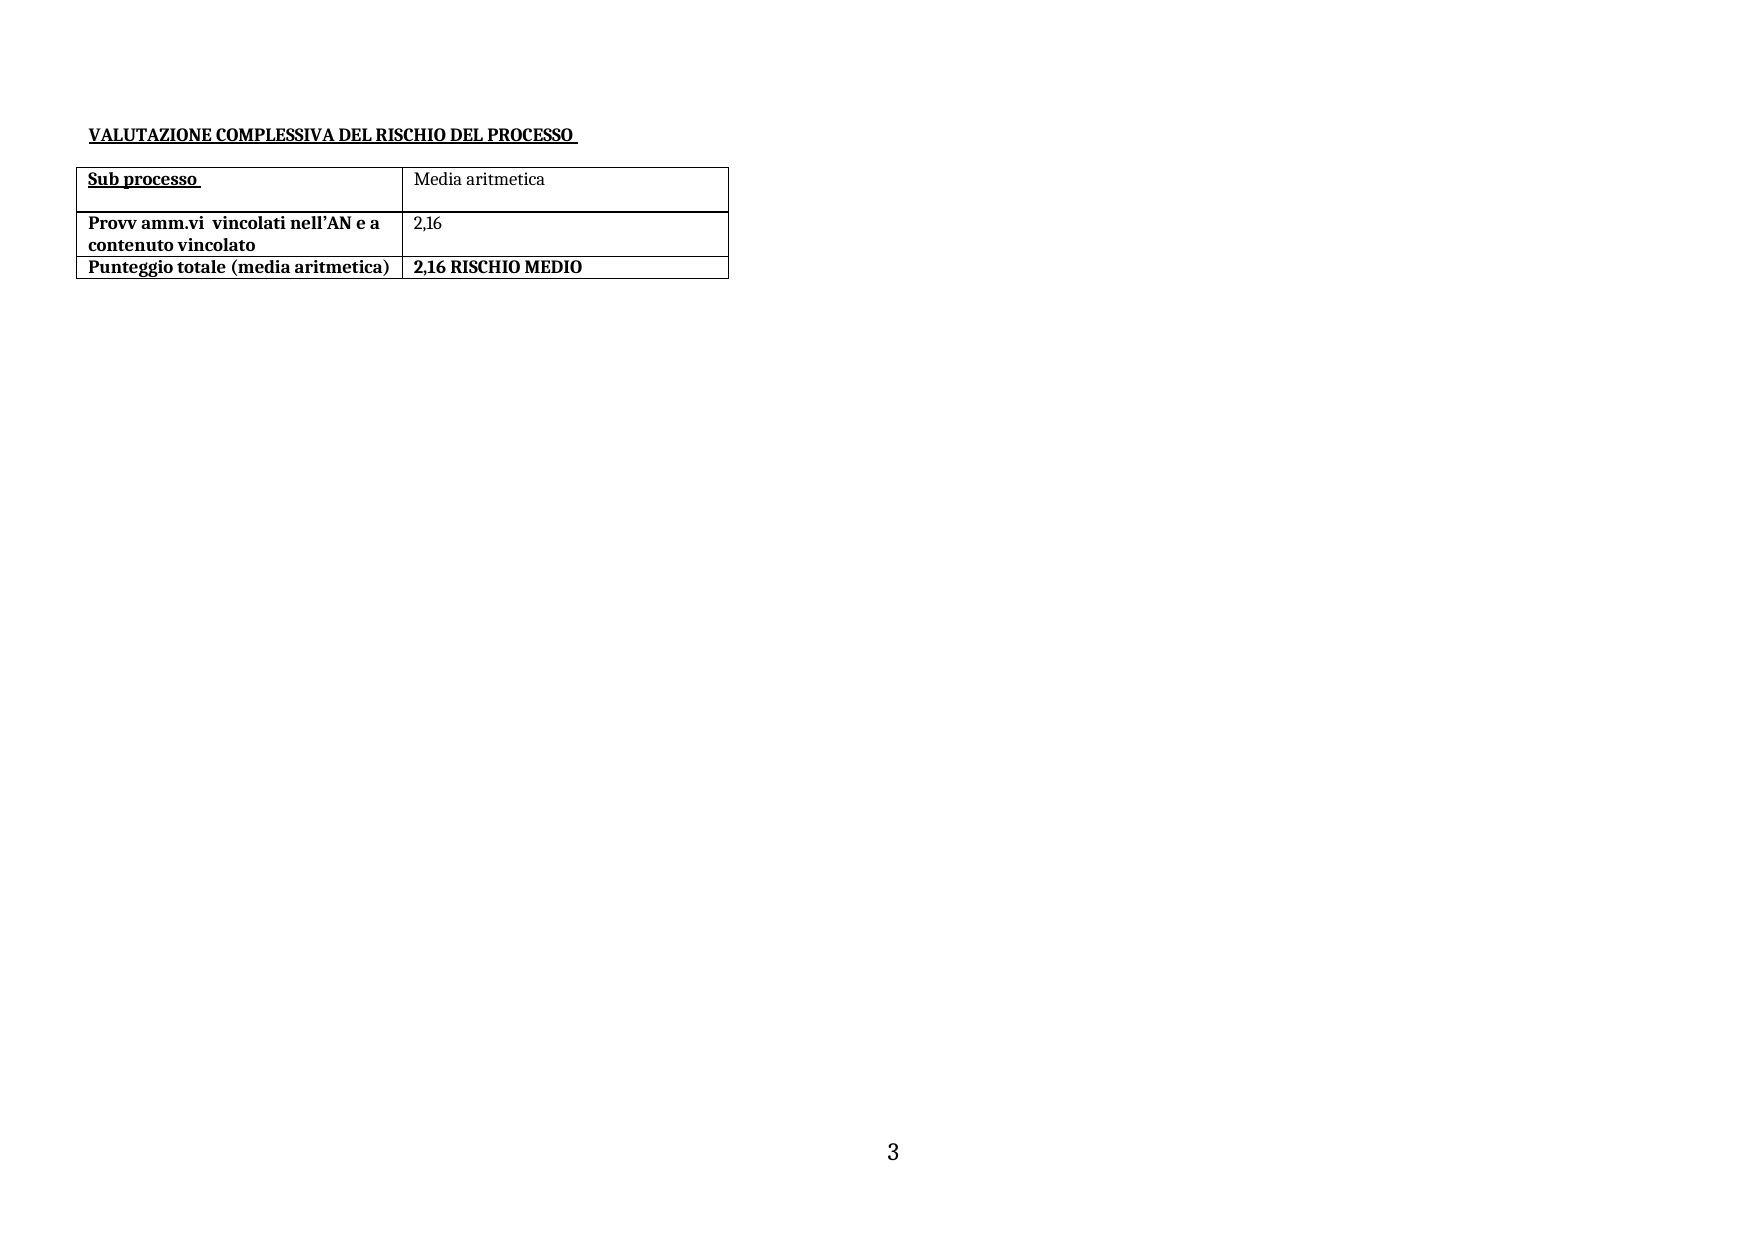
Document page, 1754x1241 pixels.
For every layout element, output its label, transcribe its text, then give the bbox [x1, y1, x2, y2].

text VALUTAZIONE COMPLESSIVA DEL RISCHIO DEL PROCESSO [89, 124, 1698, 146]
table_cell 2,16 [403, 213, 728, 256]
table_header Sub processo [77, 168, 402, 211]
table_cell Provv amm.vi vincolati nell’AN e a contenuto vincolato [77, 213, 402, 256]
table_header Media aritmetica [403, 168, 728, 211]
table_cell Punteggio totale (media aritmetica) [77, 257, 402, 278]
table_cell 2,16 RISCHIO MEDIO [403, 257, 728, 278]
